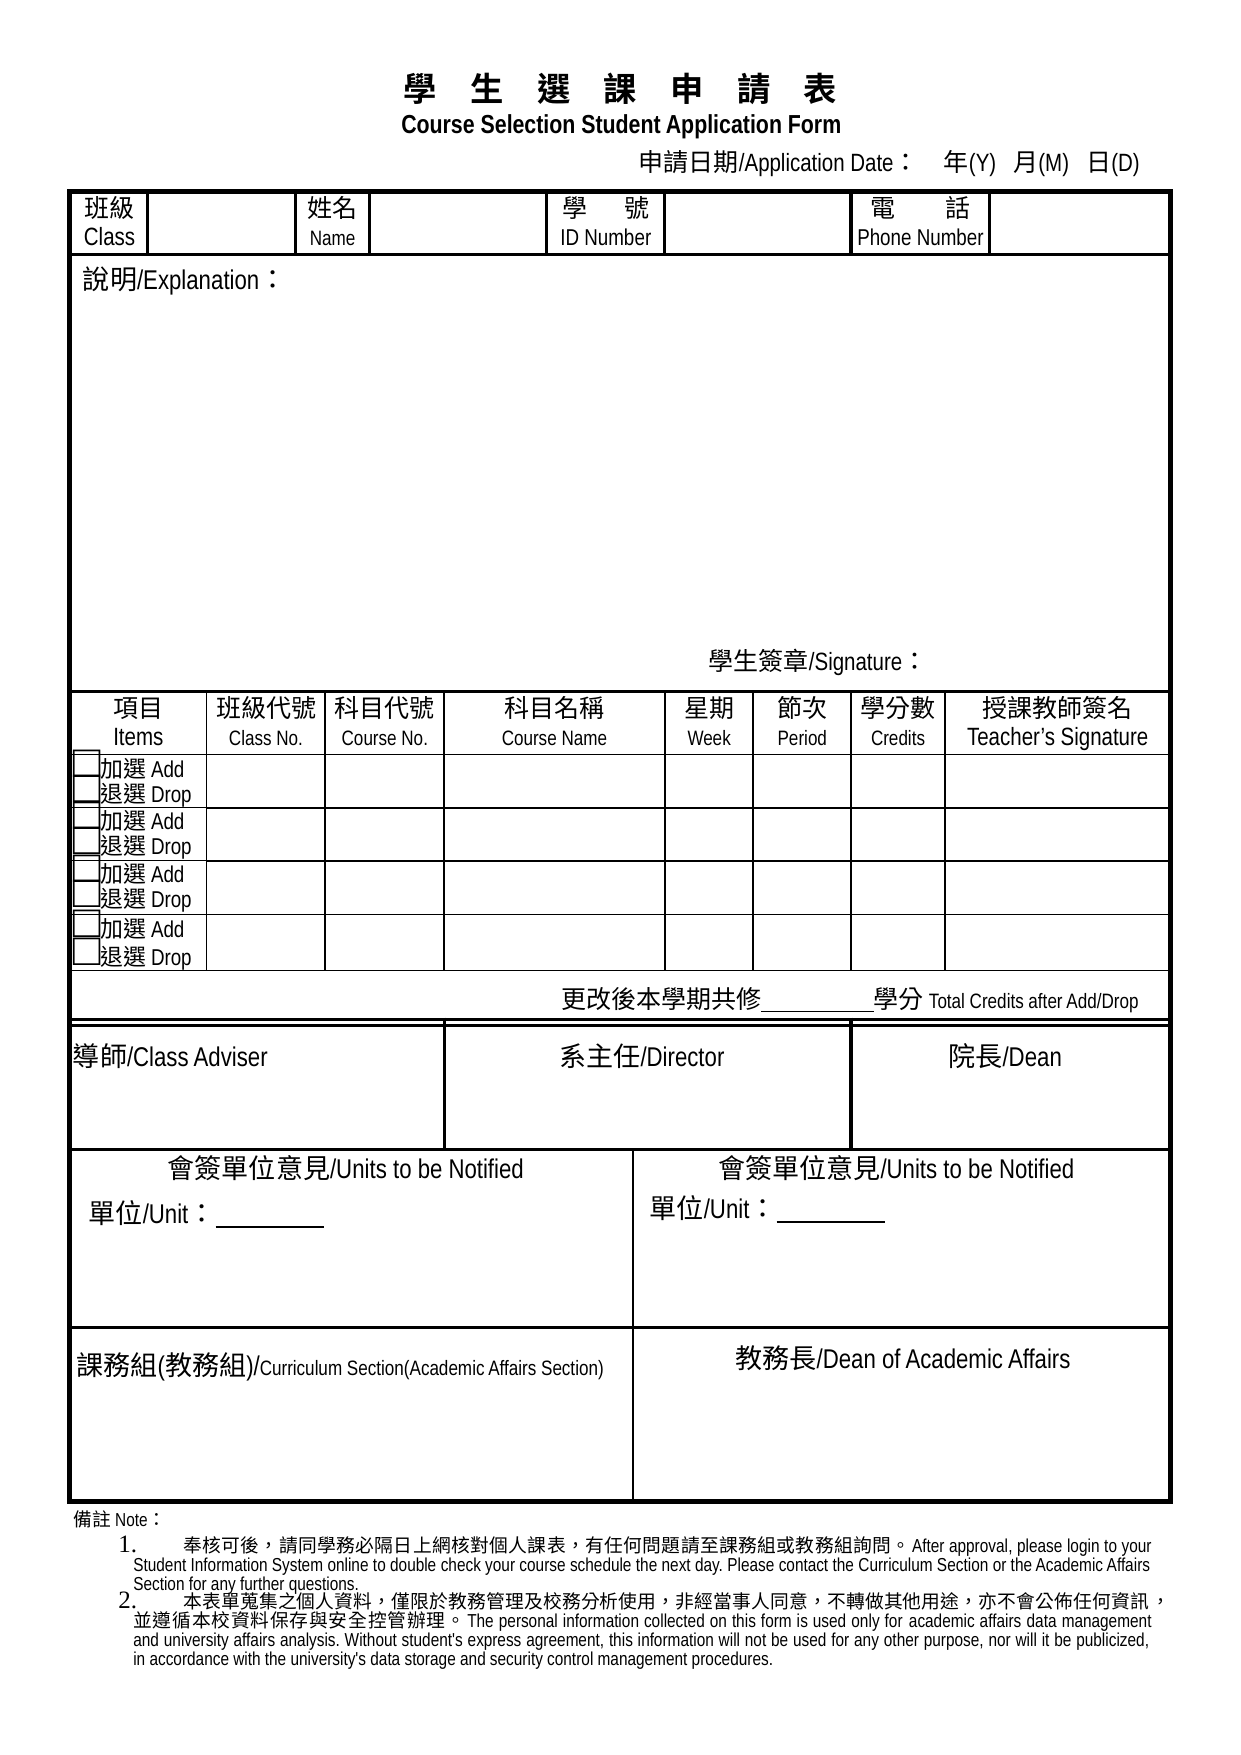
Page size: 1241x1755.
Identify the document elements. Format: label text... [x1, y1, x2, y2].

table_cell [326, 755, 443, 807]
table_cell 項目 Items [72, 693, 206, 753]
table_cell [754, 809, 850, 860]
table_cell [946, 755, 1168, 807]
table_cell [666, 755, 752, 807]
text 申請日期/Application Date： 年(Y) 月(M) 日(D) [89, 152, 1139, 177]
table_cell □加選Add □退選Drop [72, 808, 206, 860]
table_cell [326, 915, 443, 970]
table_cell [666, 915, 752, 970]
table_header 班級Class [72, 194, 146, 253]
table_cell 導師/Class Adviser [72, 1027, 443, 1148]
table_cell 星期 Week [666, 693, 752, 753]
table_cell 系主任/Director [446, 1027, 849, 1148]
table_cell [445, 755, 664, 807]
table_cell [666, 862, 752, 914]
table_cell [754, 755, 850, 807]
table_cell 科目名稱 Course Name [445, 693, 664, 753]
table_cell 科目代號 Course No. [326, 693, 443, 753]
list 本表單蒐集之個人資料，僅限於教務管理及校務分析使用，非經當事人同意，不轉做其他用途，亦不會公佈任何資訊，並遵循本校資料保存與安全控管辦理。The personal information collected on this form is used only for academic affairs data management and university affairs analysis. Without student's express agreement, this information will not be used for any other purpose, nor will it be publicized, in accordance with the university's data storage and security control management procedures. [118, 1594, 1152, 1669]
table_cell [207, 862, 324, 914]
table_cell [326, 862, 443, 914]
table_cell [754, 862, 850, 914]
table_cell □加選Add □退選Drop [72, 861, 206, 914]
table_cell 課務組(教務組)/Curriculum Section(Academic Affairs Section) [72, 1329, 632, 1499]
table_cell 院長/Dean [853, 1027, 1168, 1148]
table_cell [666, 809, 752, 860]
table_header [371, 194, 545, 253]
table_cell [754, 915, 850, 970]
table_cell [207, 755, 324, 807]
text Course Selection Student Application Form [89, 108, 1152, 139]
table_cell [946, 915, 1168, 970]
table_cell □加選Add □退選Drop [100, 755, 206, 807]
table_cell 會簽單位意見/Units to be Notified 單位/Unit： [72, 1151, 632, 1326]
table_header 學 號 ID Number [548, 194, 663, 253]
table_header [666, 194, 849, 253]
text 學 生 選 課 申 請 表 [89, 77, 1152, 108]
table_cell 學分數 Credits [852, 693, 944, 753]
table_cell [445, 915, 664, 970]
table_cell [207, 809, 324, 860]
table_header 姓名Name [297, 194, 368, 253]
table_header [149, 194, 294, 253]
list 奉核可後，請同學務必隔日上網核對個人課表，有任何問題請至課務組或教務組詢問。After approval, please login to your Student Information System online to double check your course schedule the next day. Please contact the Curriculum Section or the Academic Affairs Section for any further questions. [118, 1538, 1152, 1594]
table_cell [852, 862, 944, 914]
table_cell 教務長/Dean of Academic Affairs [634, 1329, 1168, 1499]
table_cell [445, 809, 664, 860]
table_cell [946, 862, 1168, 914]
table_cell 節次 Period [754, 693, 850, 753]
table_cell □加選Add □退選Drop [74, 755, 98, 775]
text 備註Note： [74, 1511, 1152, 1530]
table_cell [852, 755, 944, 807]
table_cell 說明/Explanation： 學生簽章/Signature： [72, 256, 1168, 690]
table_cell 班級代號 Class No. [207, 693, 324, 753]
table_cell [445, 862, 664, 914]
table_cell [326, 809, 443, 860]
table_cell [852, 809, 944, 860]
table_cell 授課教師簽名 Teacher’s Signature [946, 693, 1168, 753]
table_header 電 話 Phone Number [853, 194, 988, 253]
table_cell [852, 915, 944, 970]
table_cell □加選Add □退選Drop [72, 915, 206, 970]
table_cell 更改後本學期共修 學分Total Credits after Add/Drop [72, 971, 1168, 1018]
table_cell [946, 809, 1168, 860]
table_cell □加選Add □退選Drop [74, 777, 98, 800]
table_cell [207, 915, 324, 970]
table_cell 會簽單位意見/Units to be Notified 單位/Unit： [634, 1151, 1168, 1326]
table_header [991, 194, 1168, 253]
